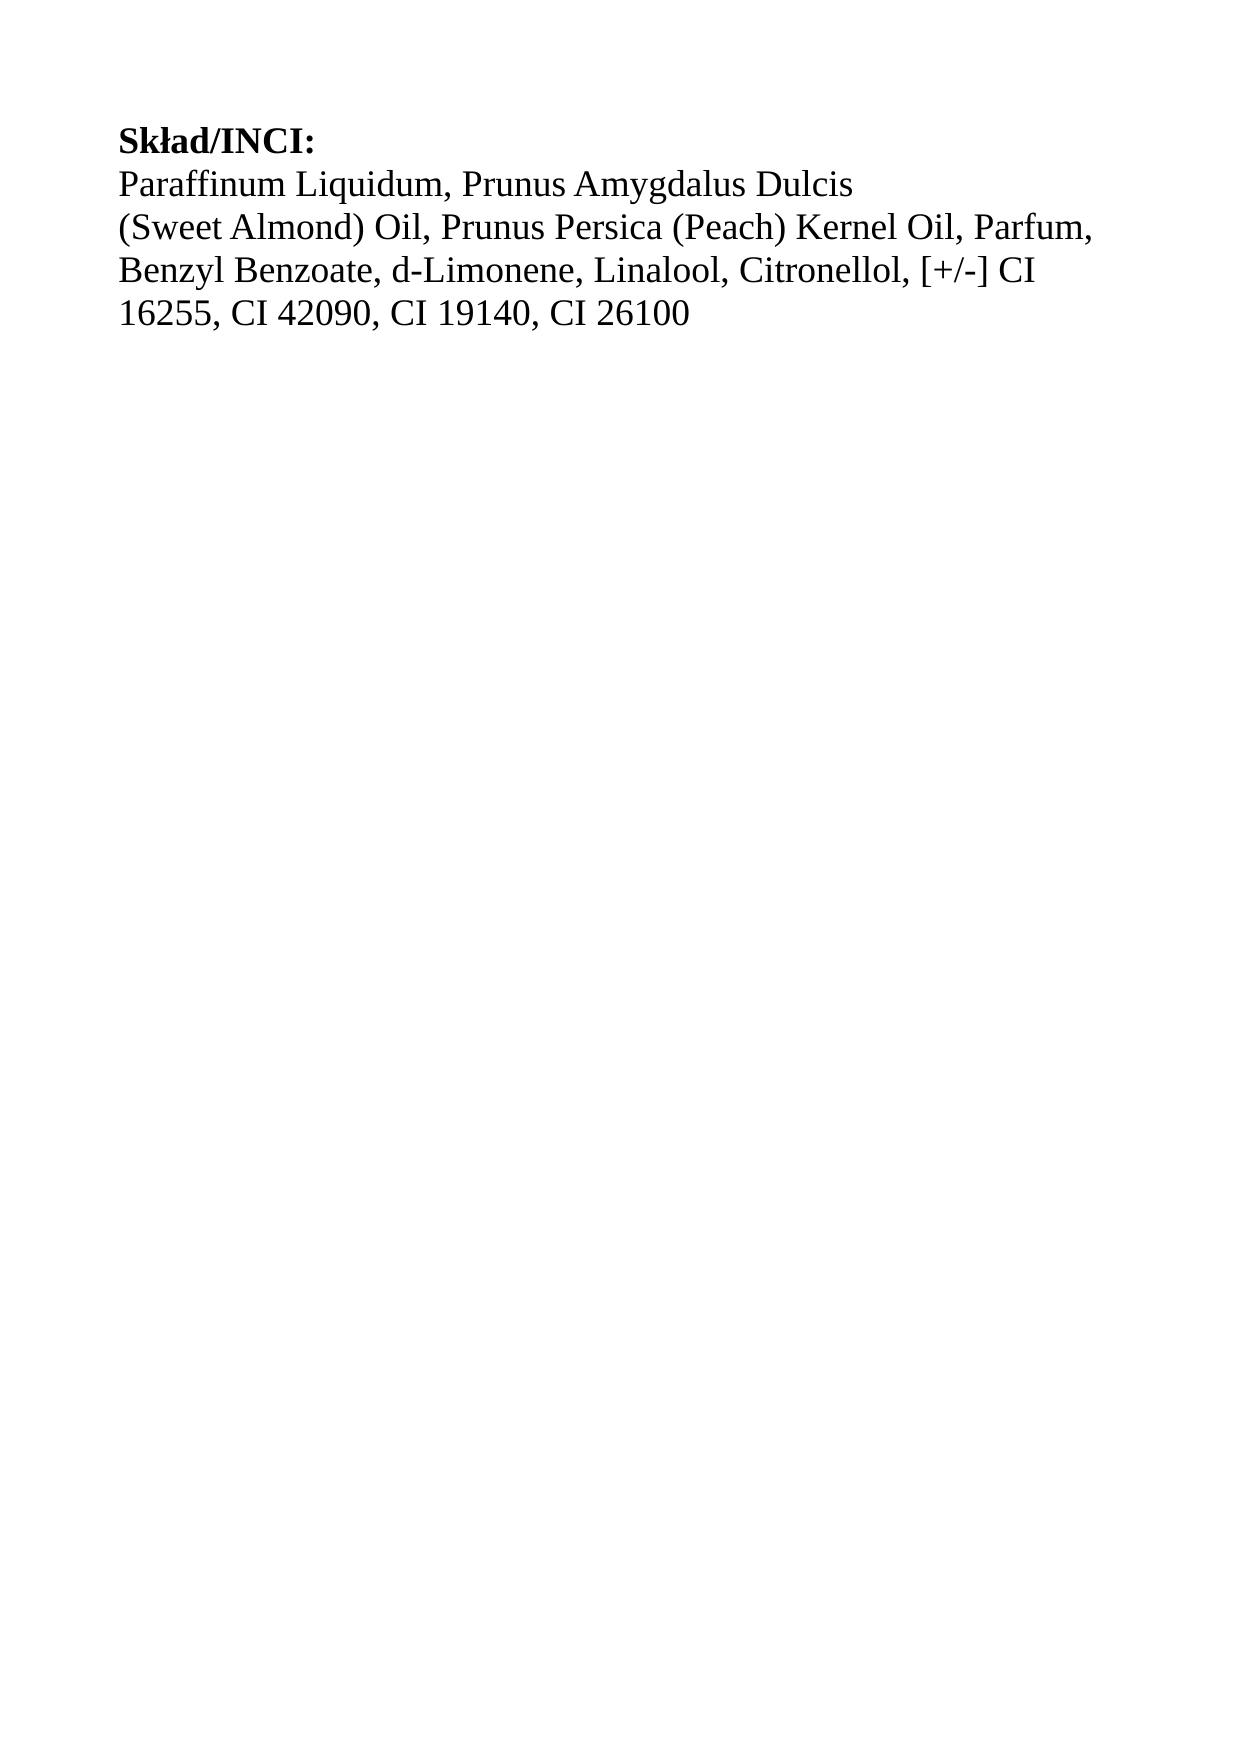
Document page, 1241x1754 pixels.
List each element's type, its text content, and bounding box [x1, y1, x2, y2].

text Benzyl Benzoate, d-Limonene, Linalool, Citronellol, [+/-] CI [118, 247, 1122, 291]
text Skład/INCI: [118, 118, 1122, 161]
text Paraffinum Liquidum, Prunus Amygdalus Dulcis [118, 161, 1122, 204]
text 16255, CI 42090, CI 19140, CI 26100 [118, 291, 1122, 334]
text (Sweet Almond) Oil, Prunus Persica (Peach) Kernel Oil, Parfum, [118, 204, 1122, 247]
